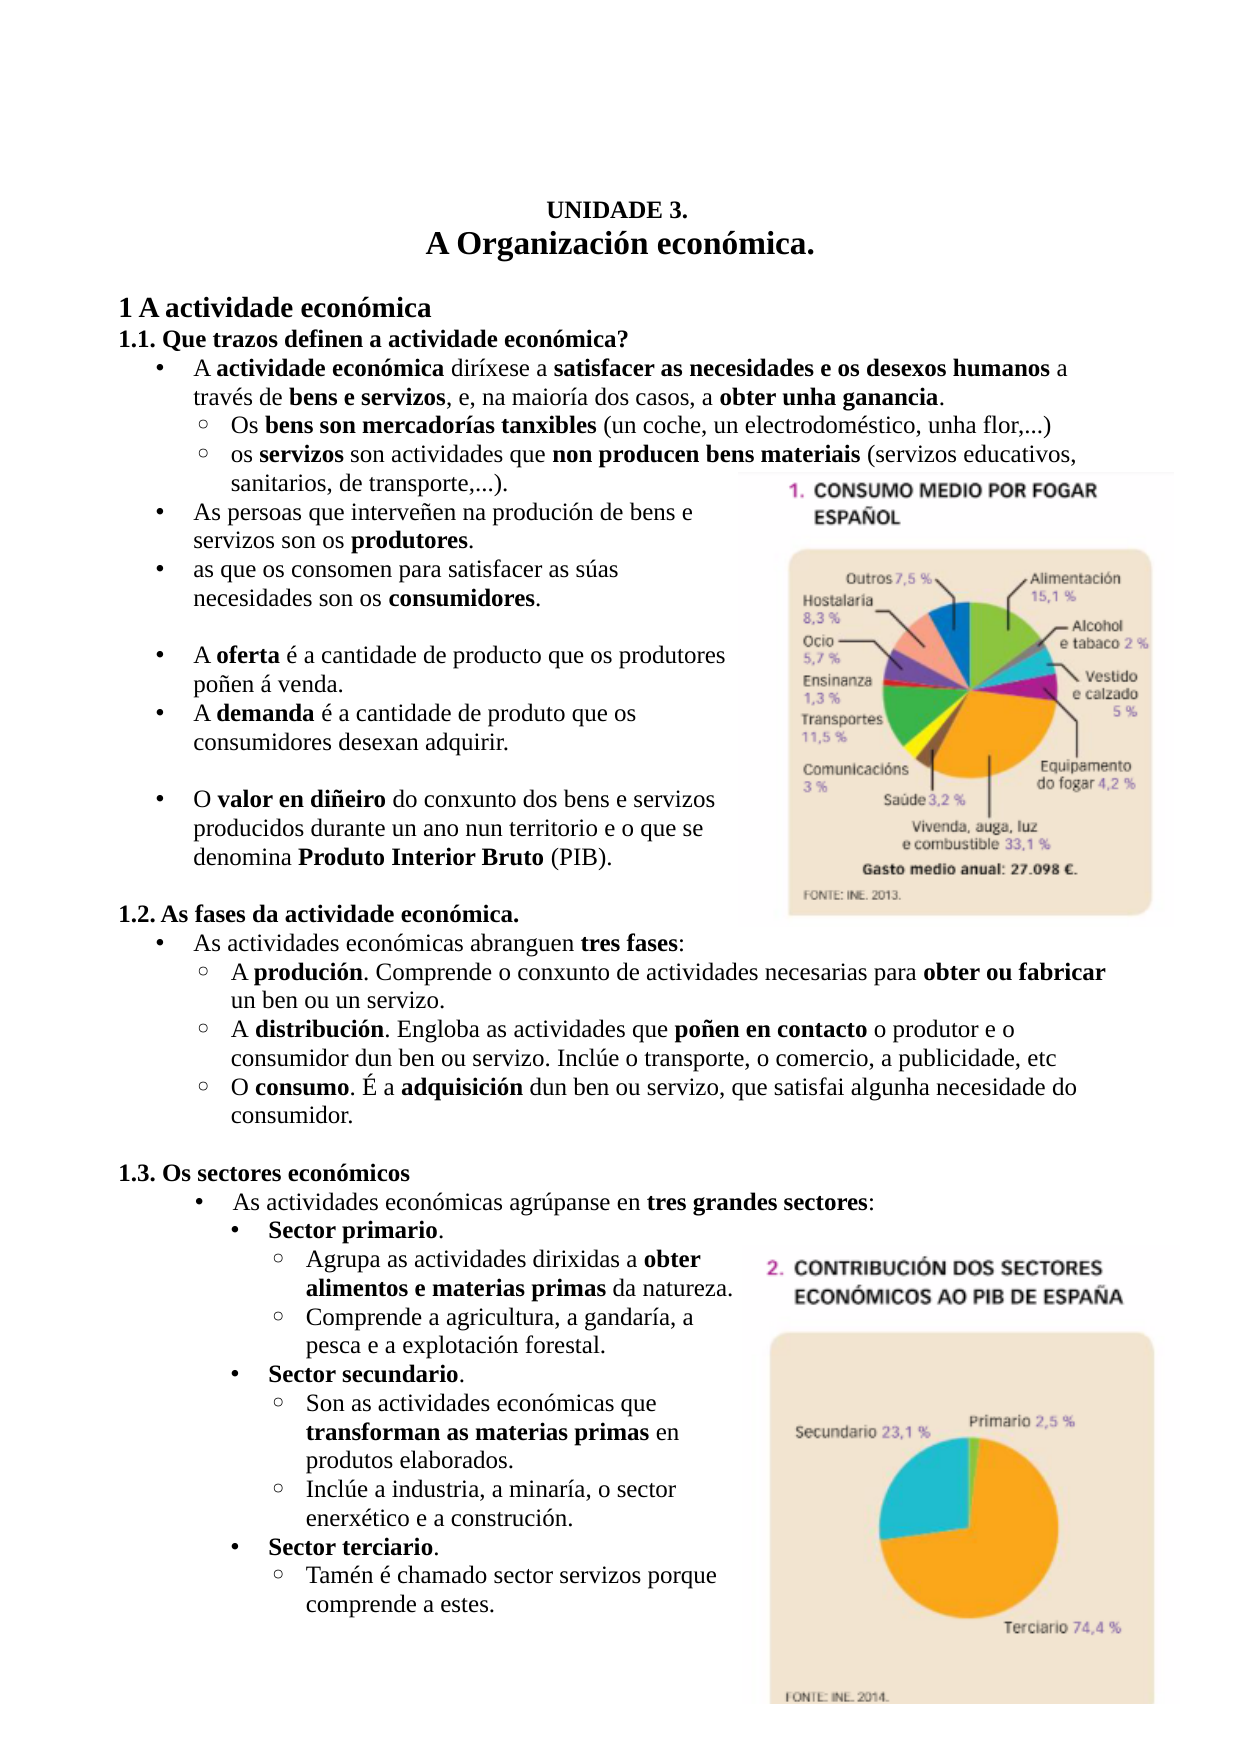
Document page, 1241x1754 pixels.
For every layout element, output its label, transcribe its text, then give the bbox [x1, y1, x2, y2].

list Sector primario. [231, 1215, 1122, 1244]
list Sector terciario. [231, 1532, 742, 1560]
list As actividades económicas abranguen tres fases: [156, 928, 1122, 957]
text A Organización económica. [118, 223, 1122, 262]
list A distribución. Engloba as actividades que poñen en contacto o produtor e o consumidor dun ben ou servizo. Inclúe o transporte, o comercio, a publicidade, etc [193, 1014, 1122, 1072]
list Sector secundario. [231, 1359, 742, 1388]
list A oferta é a cantidade de producto que os produtores poñen á venda. [156, 640, 738, 698]
list O consumo. É a adquisición dun ben ou servizo, que satisfai algunha necesidade do consumidor. [193, 1072, 1122, 1129]
list os servizos son actividades que non producen bens materiais (servizos educativos, sanitarios, de transporte,...). [193, 439, 1122, 497]
list As actividades económicas agrúpanse en tres grandes sectores: [195, 1187, 1122, 1215]
list Tamén é chamado sector servizos porque comprende a estes. [268, 1560, 742, 1618]
list as que os consomen para satisfacer as súas necesidades son os consumidores. [156, 554, 738, 612]
list A produción. Comprende o conxunto de actividades necesarias para obter ou fabricar un ben ou un servizo. [193, 957, 1122, 1014]
list O valor en diñeiro do conxunto dos bens e servizos producidos durante un ano nun territorio e o que se denomina Produto Interior Bruto (PIB). [156, 784, 738, 870]
list Comprende a agricultura, a gandaría, a pesca e a explotación forestal. [268, 1302, 742, 1359]
list A demanda é a cantidade de produto que os consumidores desexan adquirir. [156, 698, 738, 755]
list Os bens son mercadorías tanxibles (un coche, un electrodoméstico, unha flor,...) [193, 410, 1122, 439]
list Inclúe a industria, a minaría, o sector enerxético e a construción. [268, 1474, 742, 1532]
text 1.3. Os sectores económicos [118, 1158, 1122, 1187]
list A actividade económica diríxese a satisfacer as necesidades e os desexos humanos a través de bens e servizos, e, na maioría dos casos, a obter unha ganancia. [156, 353, 1122, 410]
list As persoas que interveñen na produción de bens e servizos son os produtores. [156, 497, 738, 554]
text UNIDADE 3. [118, 195, 1122, 223]
list Son as actividades económicas que transforman as materias primas en produtos elaborados. [268, 1388, 742, 1474]
list Agrupa as actividades dirixidas a obter alimentos e materias primas da natureza. [268, 1244, 1122, 1302]
text 1.1. Que trazos definen a actividade económica? [118, 324, 1122, 353]
text 1.2. As fases da actividade económica. [118, 899, 1122, 928]
text 1 A actividade económica [118, 291, 1122, 324]
